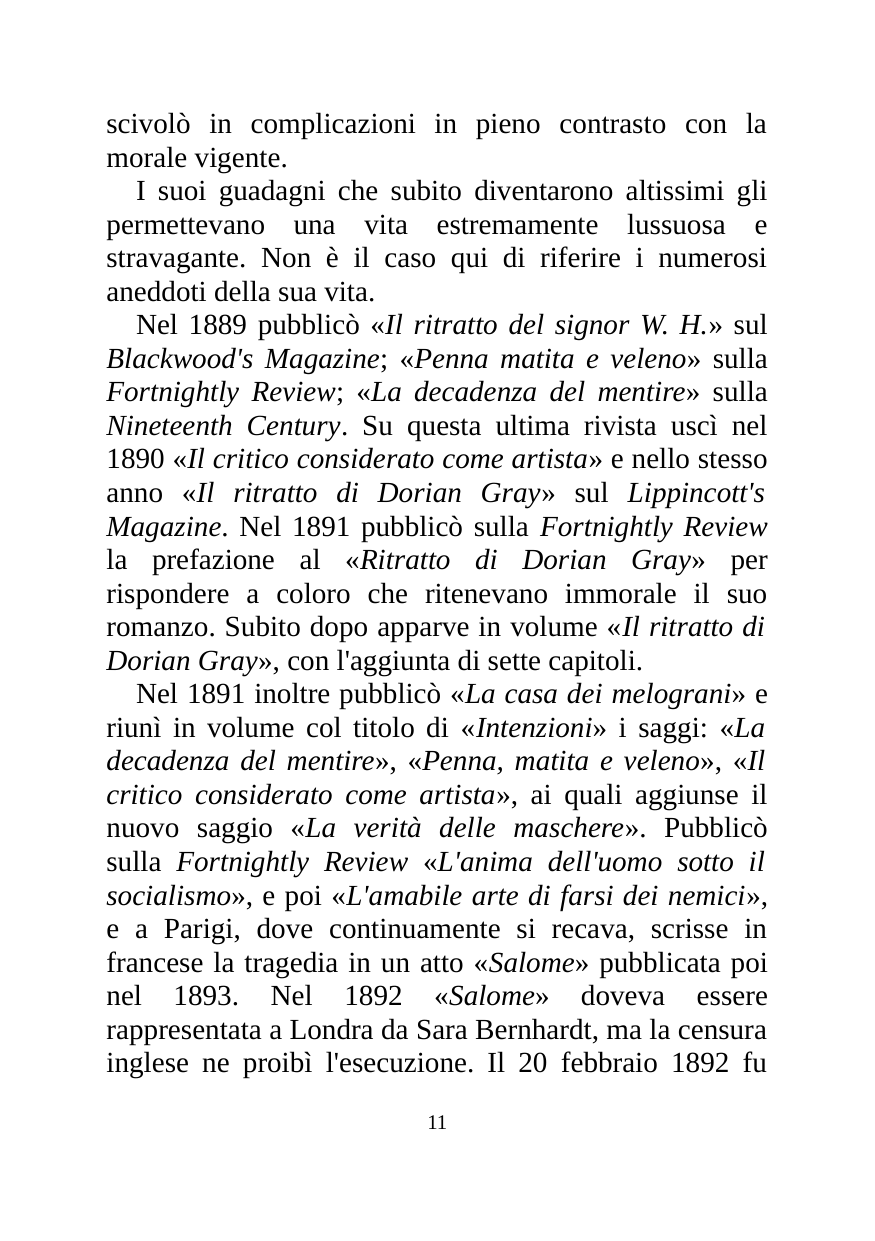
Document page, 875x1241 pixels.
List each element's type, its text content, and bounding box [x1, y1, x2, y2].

text I suoi guadagni che subito diventarono altissimi gli permettevano una vita estremamente lussuosa e stravagante. Non è il caso qui di riferire i numerosi aneddoti della sua vita. [106, 173, 768, 307]
text Nel 1891 inoltre pubblicò «La casa dei melograni» e riunì in volume col titolo di «Intenzioni» i saggi: «La decadenza del mentire», «Penna, matita e veleno», «Il critico considerato come artista», ai quali aggiunse il nuovo saggio «La verità delle maschere». Pubblicò sulla Fortnightly Review «L'anima dell'uomo sotto il socialismo», e poi «L'amabile arte di farsi dei nemici», e a Parigi, dove continuamente si recava, scrisse in francese la tragedia in un atto «Salome» pubblicata poi nel 1893. Nel 1892 «Salome» doveva essere rappresentata a Londra da Sara Bernhardt, ma la censura inglese ne proibì l'esecuzione. Il 20 febbraio 1892 fu [106, 676, 768, 1079]
text Nel 1889 pubblicò «Il ritratto del signor W. H.» sul Blackwood's Magazine; «Penna matita e veleno» sulla Fortnightly Review; «La decadenza del mentire» sulla Nineteenth Century. Su questa ultima rivista uscì nel 1890 «Il critico considerato come artista» e nello stesso anno «Il ritratto di Dorian Gray» sul Lippincott's Magazine. Nel 1891 pubblicò sulla Fortnightly Review la prefazione al «Ritratto di Dorian Gray» per rispondere a coloro che ritenevano immorale il suo romanzo. Subito dopo apparve in volume «Il ritratto di Dorian Gray», con l'aggiunta di sette capitoli. [106, 307, 768, 676]
text scivolò in complicazioni in pieno contrasto con la morale vigente. [106, 106, 768, 173]
